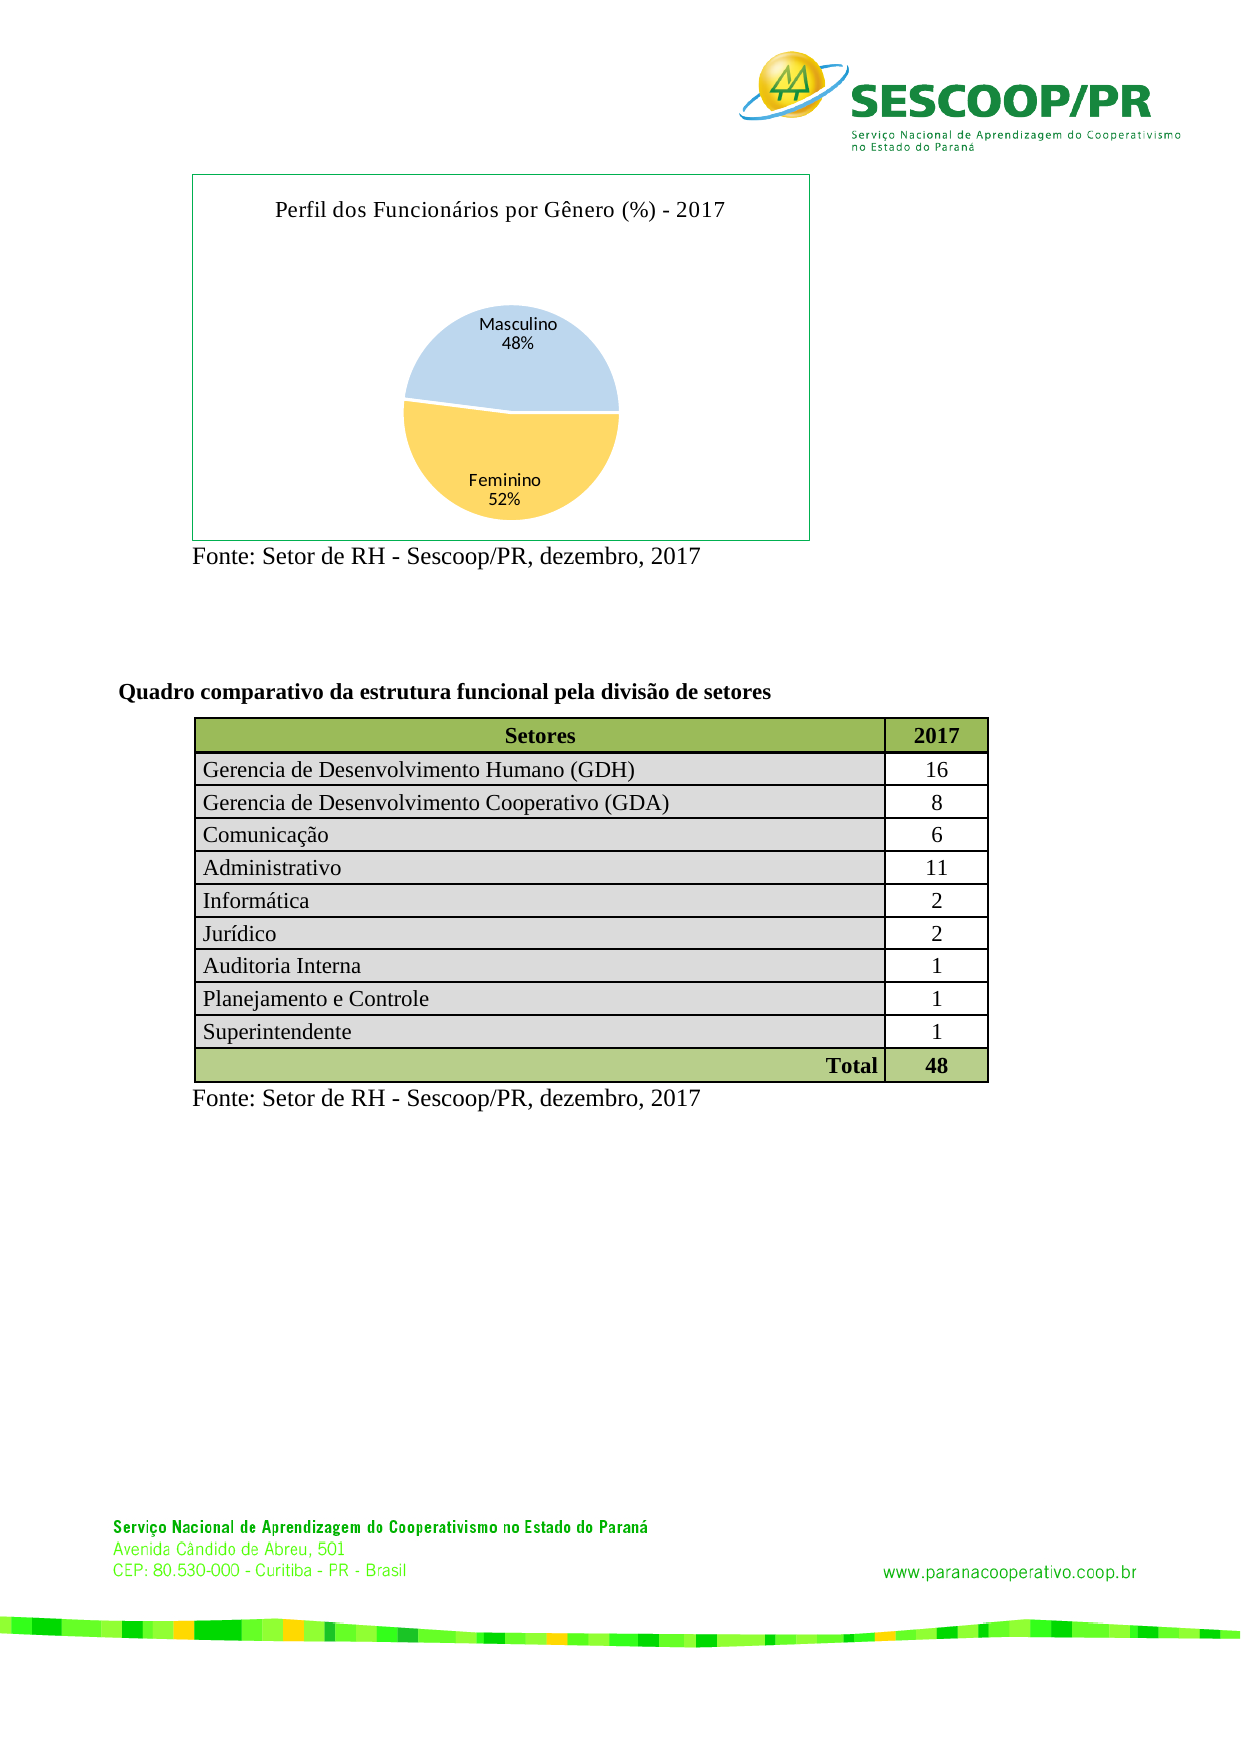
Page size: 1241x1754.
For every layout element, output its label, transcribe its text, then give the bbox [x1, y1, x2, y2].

table_cell Administrativo [196, 852, 884, 883]
text Fonte: Setor de RH - Sescoop/PR, dezembro, 2017 [118, 1083, 1122, 1112]
table_cell Informática [196, 885, 884, 916]
table_cell 16 [886, 754, 987, 784]
table_cell 2 [886, 918, 987, 948]
table_cell 1 [886, 983, 987, 1014]
table_cell 8 [886, 786, 987, 817]
table_cell 48 [886, 1049, 987, 1081]
text Fonte: Setor de RH - Sescoop/PR, dezembro, 2017 [118, 541, 1122, 570]
table_cell Superintendente [196, 1016, 884, 1047]
table_cell Comunicação [196, 819, 884, 850]
table_cell Gerencia de Desenvolvimento Humano (GDH) [196, 754, 884, 784]
table_cell 1 [886, 950, 987, 981]
table_cell Total [196, 1049, 884, 1081]
text Quadro comparativo da estrutura funcional pela divisão de setores [118, 678, 1122, 704]
table_cell 6 [886, 819, 987, 850]
table_cell Auditoria Interna [196, 950, 884, 981]
table_cell Planejamento e Controle [196, 983, 884, 1014]
table_cell 2 [886, 885, 987, 916]
table_cell Gerencia de Desenvolvimento Cooperativo (GDA) [196, 786, 884, 817]
table_cell 1 [886, 1016, 987, 1047]
table_header 2017 [886, 719, 987, 751]
table_cell 11 [886, 852, 987, 883]
table_cell Jurídico [196, 918, 884, 948]
table_header Setores [196, 719, 884, 751]
